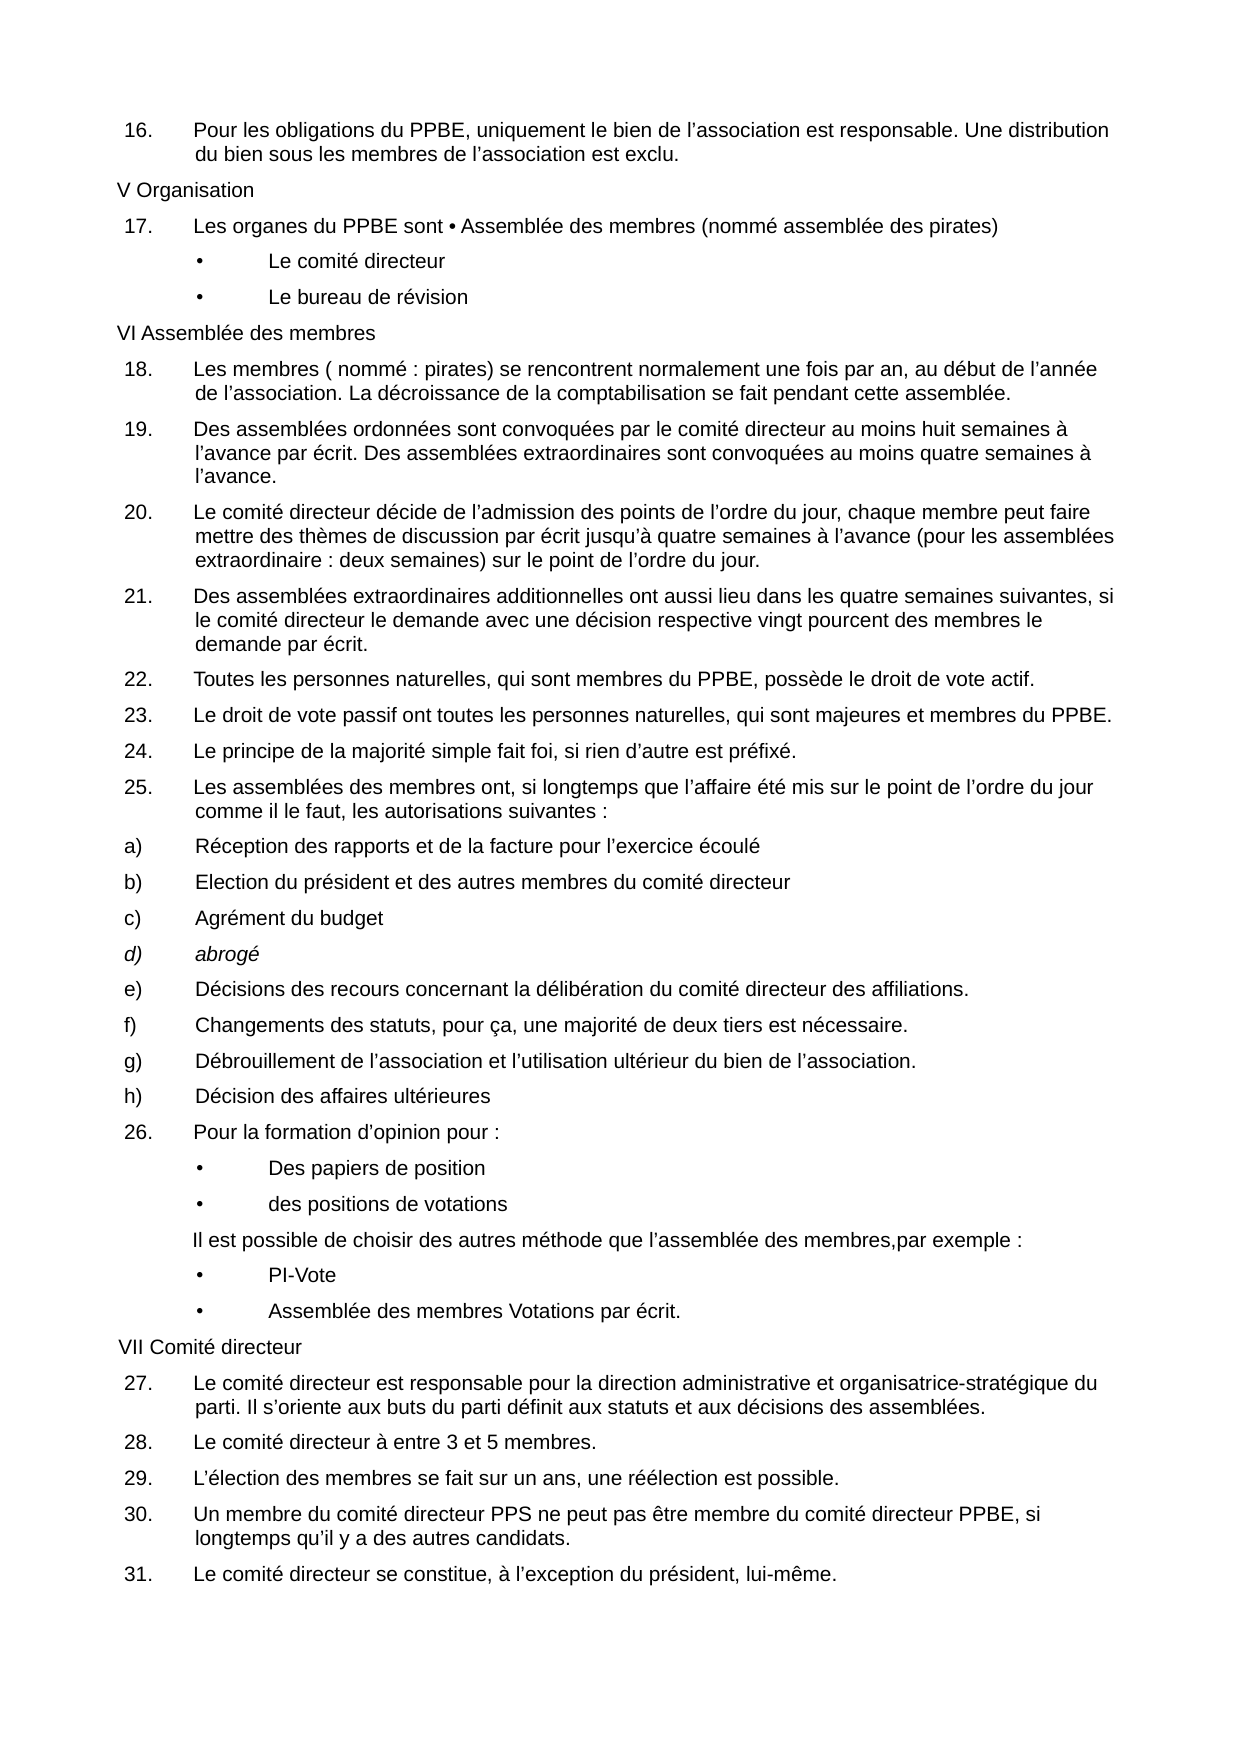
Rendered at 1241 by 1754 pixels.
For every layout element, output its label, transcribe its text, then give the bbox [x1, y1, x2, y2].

list Le comité directeur est responsable pour la direction administrative et organisatrice-stratégique du parti. Il s’oriente aux buts du parti définit aux statuts et aux décisions des assemblées. [118, 1371, 1122, 1418]
text VII Comité directeur [118, 1335, 1122, 1359]
list Des assemblées ordonnées sont convoquées par le comité directeur au moins huit semaines à l’avance par écrit. Des assemblées extraordinaires sont convoquées au moins quatre semaines à l’avance. [118, 416, 1122, 488]
list Le comité directeur se constitue, à l’exception du président, lui-même. [118, 1561, 1122, 1585]
list Le comité directeur [196, 249, 1122, 273]
list Débrouillement de l’association et l’utilisation ultérieur du bien de l’association. [118, 1048, 1122, 1072]
list VI Assemblée des membres [117, 321, 1122, 345]
list Election du président et des autres membres du comité directeur [118, 870, 1122, 894]
list Changements des statuts, pour ça, une majorité de deux tiers est nécessaire. [118, 1013, 1122, 1037]
list Des papiers de position [196, 1156, 1122, 1180]
list Le droit de vote passif ont toutes les personnes naturelles, qui sont majeures et membres du PPBE. [118, 703, 1122, 727]
list Les organes du PPBE sont • Assemblée des membres (nommé assemblée des pirates) [118, 213, 1122, 237]
list Réception des rapports et de la facture pour l’exercice écoulé [118, 834, 1122, 858]
list Les membres ( nommé : pirates) se rencontrent normalement une fois par an, au début de l’année de l’association. La décroissance de la comptabilisation se fait pendant cette assemblée. [118, 357, 1122, 404]
list Les assemblées des membres ont, si longtemps que l’affaire été mis sur le point de l’ordre du jour comme il le faut, les autorisations suivantes : [118, 774, 1122, 822]
list Un membre du comité directeur PPS ne peut pas être membre du comité directeur PPBE, si longtemps qu’il y a des autres candidats. [118, 1502, 1122, 1549]
list Le principe de la majorité simple fait foi, si rien d’autre est préfixé. [118, 739, 1122, 763]
list des positions de votations [196, 1192, 1122, 1216]
list Des assemblées extraordinaires additionnelles ont aussi lieu dans les quatre semaines suivantes, si le comité directeur le demande avec une décision respective vingt pourcent des membres le demande par écrit. [118, 584, 1122, 656]
list Décisions des recours concernant la délibération du comité directeur des affiliations. [118, 977, 1122, 1001]
list abrogé [118, 941, 1122, 965]
list L’élection des membres se fait sur un ans, une réélection est possible. [118, 1466, 1122, 1490]
list Pour la formation d’opinion pour : [118, 1120, 1122, 1144]
list V Organisation [117, 178, 1122, 202]
list Le comité directeur décide de l’admission des points de l’ordre du jour, chaque membre peut faire mettre des thèmes de discussion par écrit jusqu’à quatre semaines à l’avance (pour les assemblées extraordinaire : deux semaines) sur le point de l’ordre du jour. [118, 500, 1122, 572]
list Pour les obligations du PPBE, uniquement le bien de l’association est responsable. Une distribution du bien sous les membres de l’association est exclu. [118, 118, 1122, 166]
text Il est possible de choisir des autres méthode que l’assemblée des membres,par exemple : [118, 1227, 1122, 1251]
list Le bureau de révision [196, 285, 1122, 309]
list PI-Vote [196, 1263, 1122, 1287]
list Agrément du budget [118, 906, 1122, 929]
list Le comité directeur à entre 3 et 5 membres. [118, 1430, 1122, 1454]
list Décision des affaires ultérieures [118, 1084, 1122, 1108]
list Toutes les personnes naturelles, qui sont membres du PPBE, possède le droit de vote actif. [118, 667, 1122, 691]
list Assemblée des membres Votations par écrit. [196, 1299, 1122, 1323]
